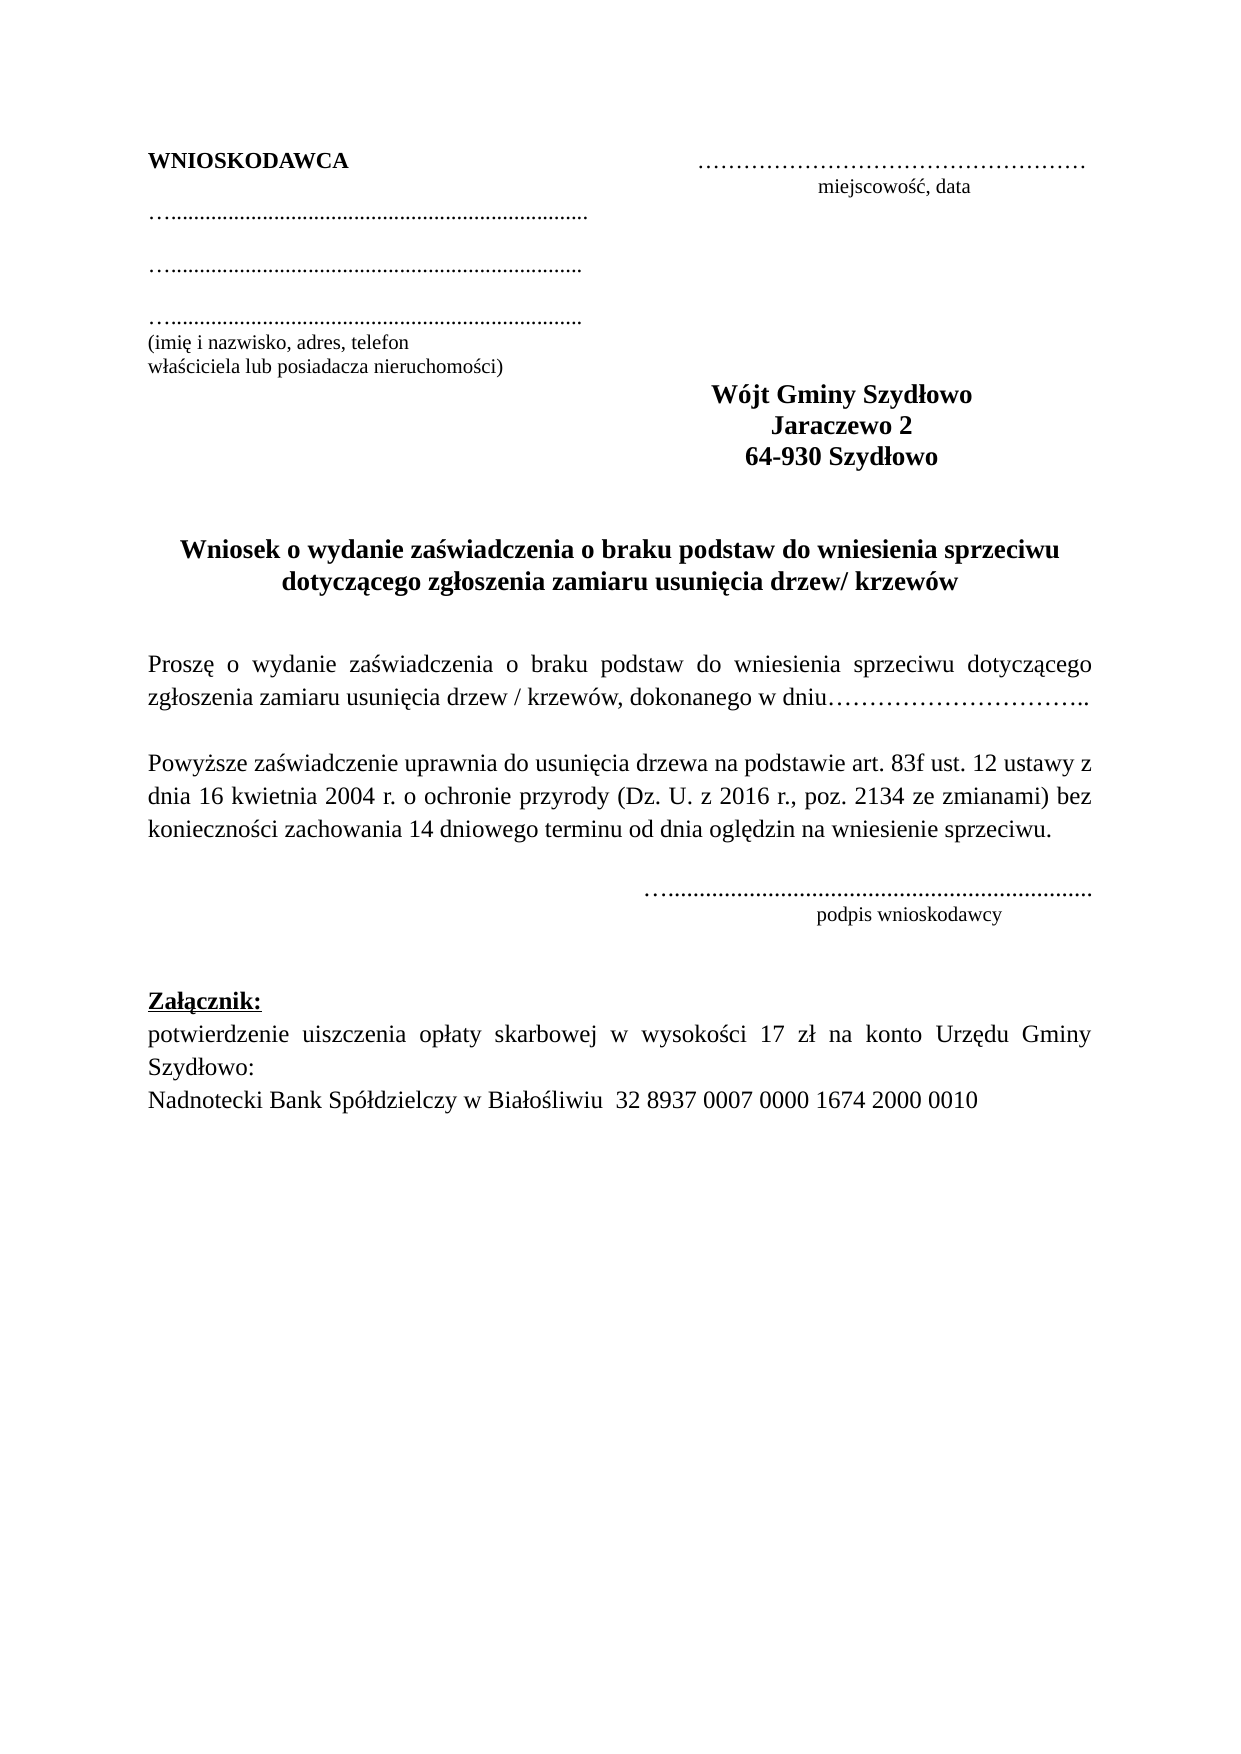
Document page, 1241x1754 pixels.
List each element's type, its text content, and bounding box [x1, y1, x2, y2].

text (imię i nazwisko, adres, telefon [148, 330, 1093, 354]
text Nadnotecki Bank Spółdzielczy w Białośliwiu 32 8937 0007 0000 1674 2000 0010 [148, 1085, 1093, 1114]
text Wójt Gminy Szydłowo [148, 378, 1093, 409]
text …........................................................................ [148, 251, 1093, 277]
text …........................................................................ [148, 303, 1093, 330]
text Proszę o wydanie zaświadczenia o braku podstaw do wniesienia sprzeciwu dotyczącego zgłoszenia zamiaru usunięcia drzew / krzewów, dokonanego w dniu………………………….. [148, 649, 1093, 710]
text ….................................................................... [148, 873, 1093, 902]
text Jaraczewo 2 [148, 409, 1093, 440]
text właściciela lub posiadacza nieruchomości) [148, 354, 1093, 378]
text Załącznik: [148, 986, 1093, 1014]
text WNIOSKODAWCA …………………………………………… [148, 148, 1093, 174]
text Powyższe zaświadczenie uprawnia do usunięcia drzewa na podstawie art. 83f ust. 12 ustawy z dnia 16 kwietnia 2004 r. o ochronie przyrody (Dz. U. z 2016 r., poz. 2134 ze zmianami) bez konieczności zachowania 14 dniowego terminu od dnia oględzin na wniesienie sprzeciwu. [148, 748, 1093, 842]
text 64-930 Szydłowo [148, 440, 1093, 471]
text Wniosek o wydanie zaświadczenia o braku podstaw do wniesienia sprzeciwu dotyczącego zgłoszenia zamiaru usunięcia drzew/ krzewów [148, 534, 1093, 596]
text podpis wnioskodawcy [148, 902, 1093, 926]
text miejscowość, data [148, 174, 1093, 198]
text …......................................................................... [148, 198, 1093, 224]
text potwierdzenie uiszczenia opłaty skarbowej w wysokości 17 zł na konto Urzędu Gminy Szydłowo: [148, 1019, 1093, 1081]
